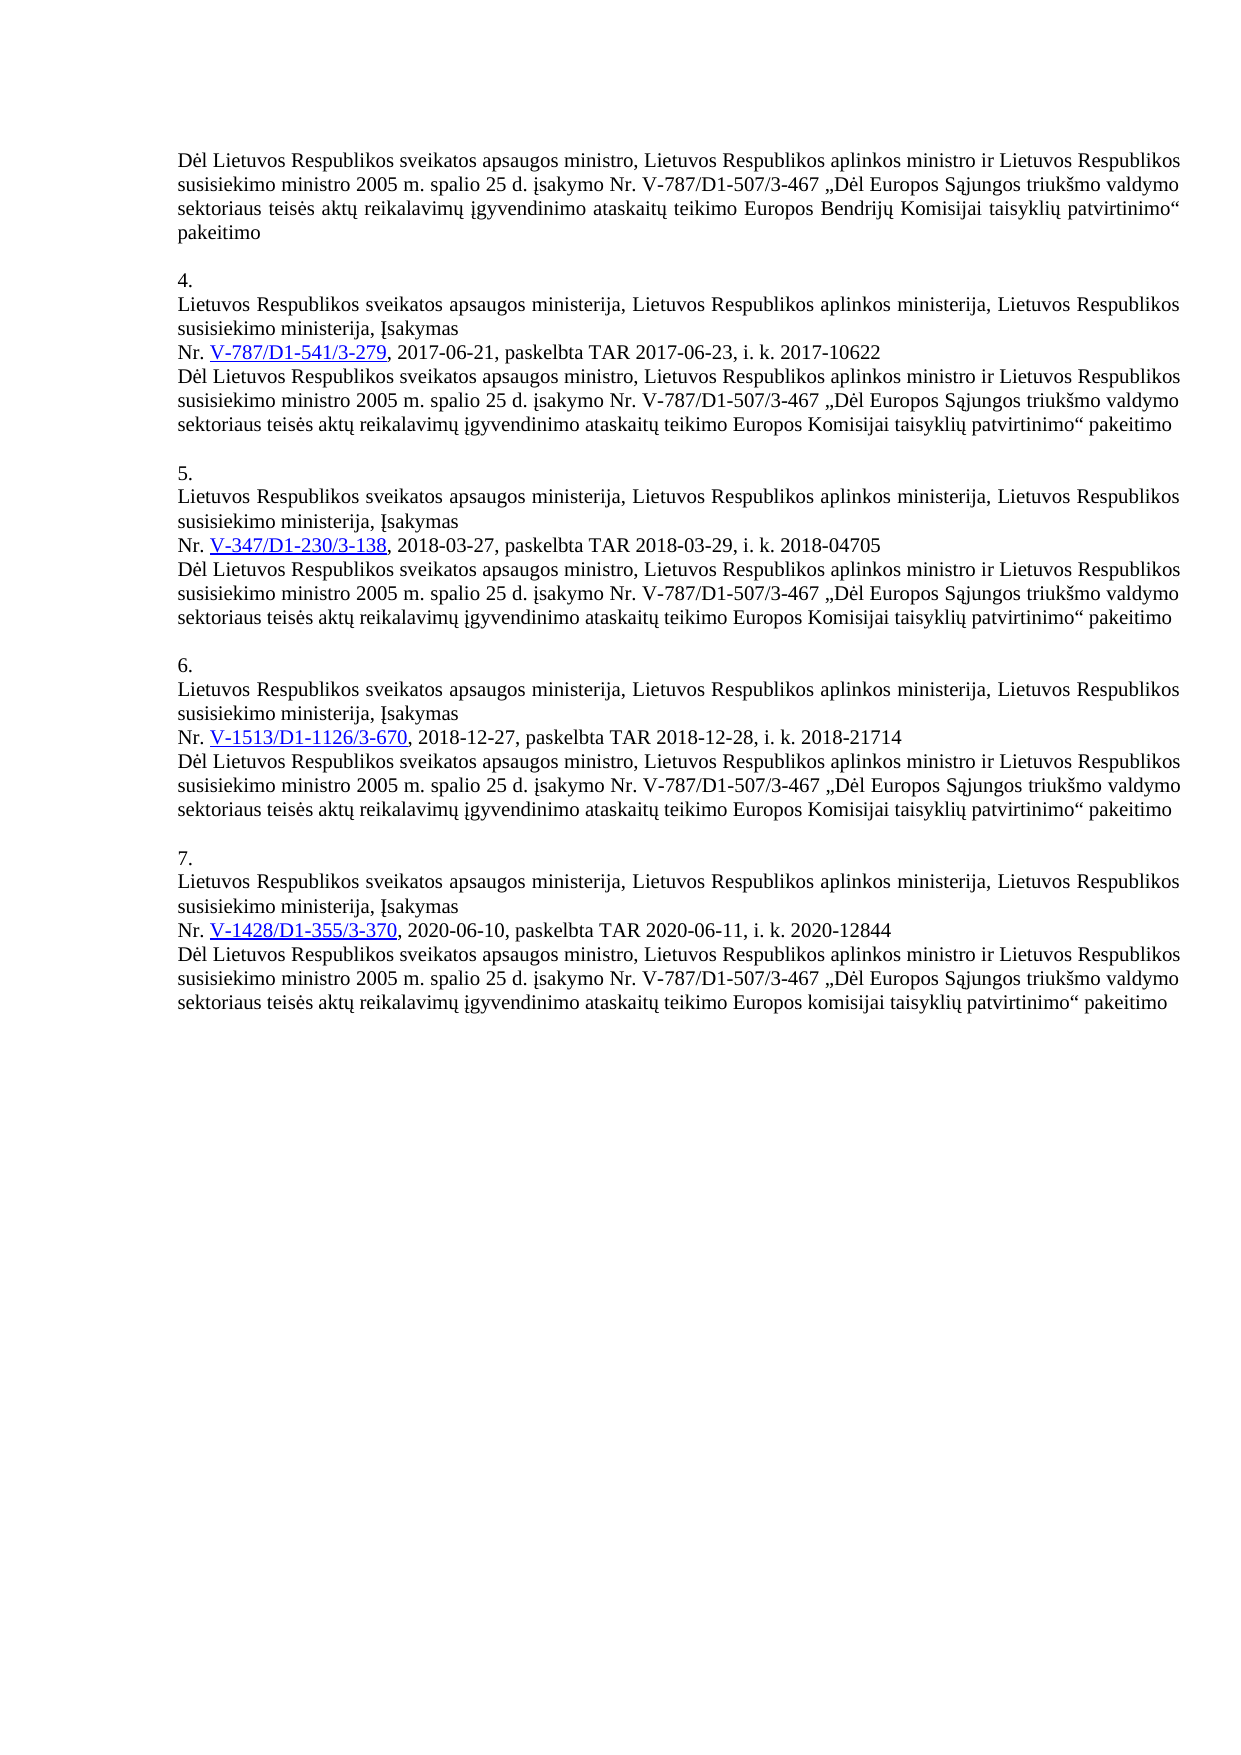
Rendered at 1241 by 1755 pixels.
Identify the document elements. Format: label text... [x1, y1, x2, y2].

text 7. [177, 845, 1181, 869]
text Nr. V-347/D1-230/3-138, 2018-03-27, paskelbta TAR 2018-03-29, i. k. 2018-04705 [177, 533, 1181, 557]
text Lietuvos Respublikos sveikatos apsaugos ministerija, Lietuvos Respublikos aplinkos ministerija, Lietuvos Respublikos susisiekimo ministerija, Įsakymas [177, 677, 1181, 725]
text Nr. V-1513/D1-1126/3-670, 2018-12-27, paskelbta TAR 2018-12-28, i. k. 2018-21714 [177, 725, 1181, 749]
text Lietuvos Respublikos sveikatos apsaugos ministerija, Lietuvos Respublikos aplinkos ministerija, Lietuvos Respublikos susisiekimo ministerija, Įsakymas [177, 292, 1181, 340]
text 6. [177, 653, 1181, 677]
text Dėl Lietuvos Respublikos sveikatos apsaugos ministro, Lietuvos Respublikos aplinkos ministro ir Lietuvos Respublikos susisiekimo ministro 2005 m. spalio 25 d. įsakymo Nr. V-787/D1-507/3-467 „Dėl Europos Sąjungos triukšmo valdymo sektoriaus teisės aktų reikalavimų įgyvendinimo ataskaitų teikimo Europos Bendrijų Komisijai taisyklių patvirtinimo“ pakeitimo [177, 148, 1181, 244]
text Dėl Lietuvos Respublikos sveikatos apsaugos ministro, Lietuvos Respublikos aplinkos ministro ir Lietuvos Respublikos susisiekimo ministro 2005 m. spalio 25 d. įsakymo Nr. V-787/D1-507/3-467 „Dėl Europos Sąjungos triukšmo valdymo sektoriaus teisės aktų reikalavimų įgyvendinimo ataskaitų teikimo Europos Komisijai taisyklių patvirtinimo“ pakeitimo [177, 364, 1181, 436]
text Lietuvos Respublikos sveikatos apsaugos ministerija, Lietuvos Respublikos aplinkos ministerija, Lietuvos Respublikos susisiekimo ministerija, Įsakymas [177, 484, 1181, 533]
text 5. [177, 460, 1181, 484]
text Nr. V-1428/D1-355/3-370, 2020-06-10, paskelbta TAR 2020-06-11, i. k. 2020-12844 [177, 918, 1181, 942]
text Nr. V-787/D1-541/3-279, 2017-06-21, paskelbta TAR 2017-06-23, i. k. 2017-10622 [177, 340, 1181, 364]
text 4. [177, 268, 1181, 292]
text Dėl Lietuvos Respublikos sveikatos apsaugos ministro, Lietuvos Respublikos aplinkos ministro ir Lietuvos Respublikos susisiekimo ministro 2005 m. spalio 25 d. įsakymo Nr. V-787/D1-507/3-467 „Dėl Europos Sąjungos triukšmo valdymo sektoriaus teisės aktų reikalavimų įgyvendinimo ataskaitų teikimo Europos Komisijai taisyklių patvirtinimo“ pakeitimo [177, 557, 1181, 629]
text Dėl Lietuvos Respublikos sveikatos apsaugos ministro, Lietuvos Respublikos aplinkos ministro ir Lietuvos Respublikos susisiekimo ministro 2005 m. spalio 25 d. įsakymo Nr. V-787/D1-507/3-467 „Dėl Europos Sąjungos triukšmo valdymo sektoriaus teisės aktų reikalavimų įgyvendinimo ataskaitų teikimo Europos komisijai taisyklių patvirtinimo“ pakeitimo [177, 942, 1181, 1014]
text Lietuvos Respublikos sveikatos apsaugos ministerija, Lietuvos Respublikos aplinkos ministerija, Lietuvos Respublikos susisiekimo ministerija, Įsakymas [177, 869, 1181, 918]
text Dėl Lietuvos Respublikos sveikatos apsaugos ministro, Lietuvos Respublikos aplinkos ministro ir Lietuvos Respublikos susisiekimo ministro 2005 m. spalio 25 d. įsakymo Nr. V-787/D1-507/3-467 „Dėl Europos Sąjungos triukšmo valdymo sektoriaus teisės aktų reikalavimų įgyvendinimo ataskaitų teikimo Europos Komisijai taisyklių patvirtinimo“ pakeitimo [177, 749, 1181, 821]
